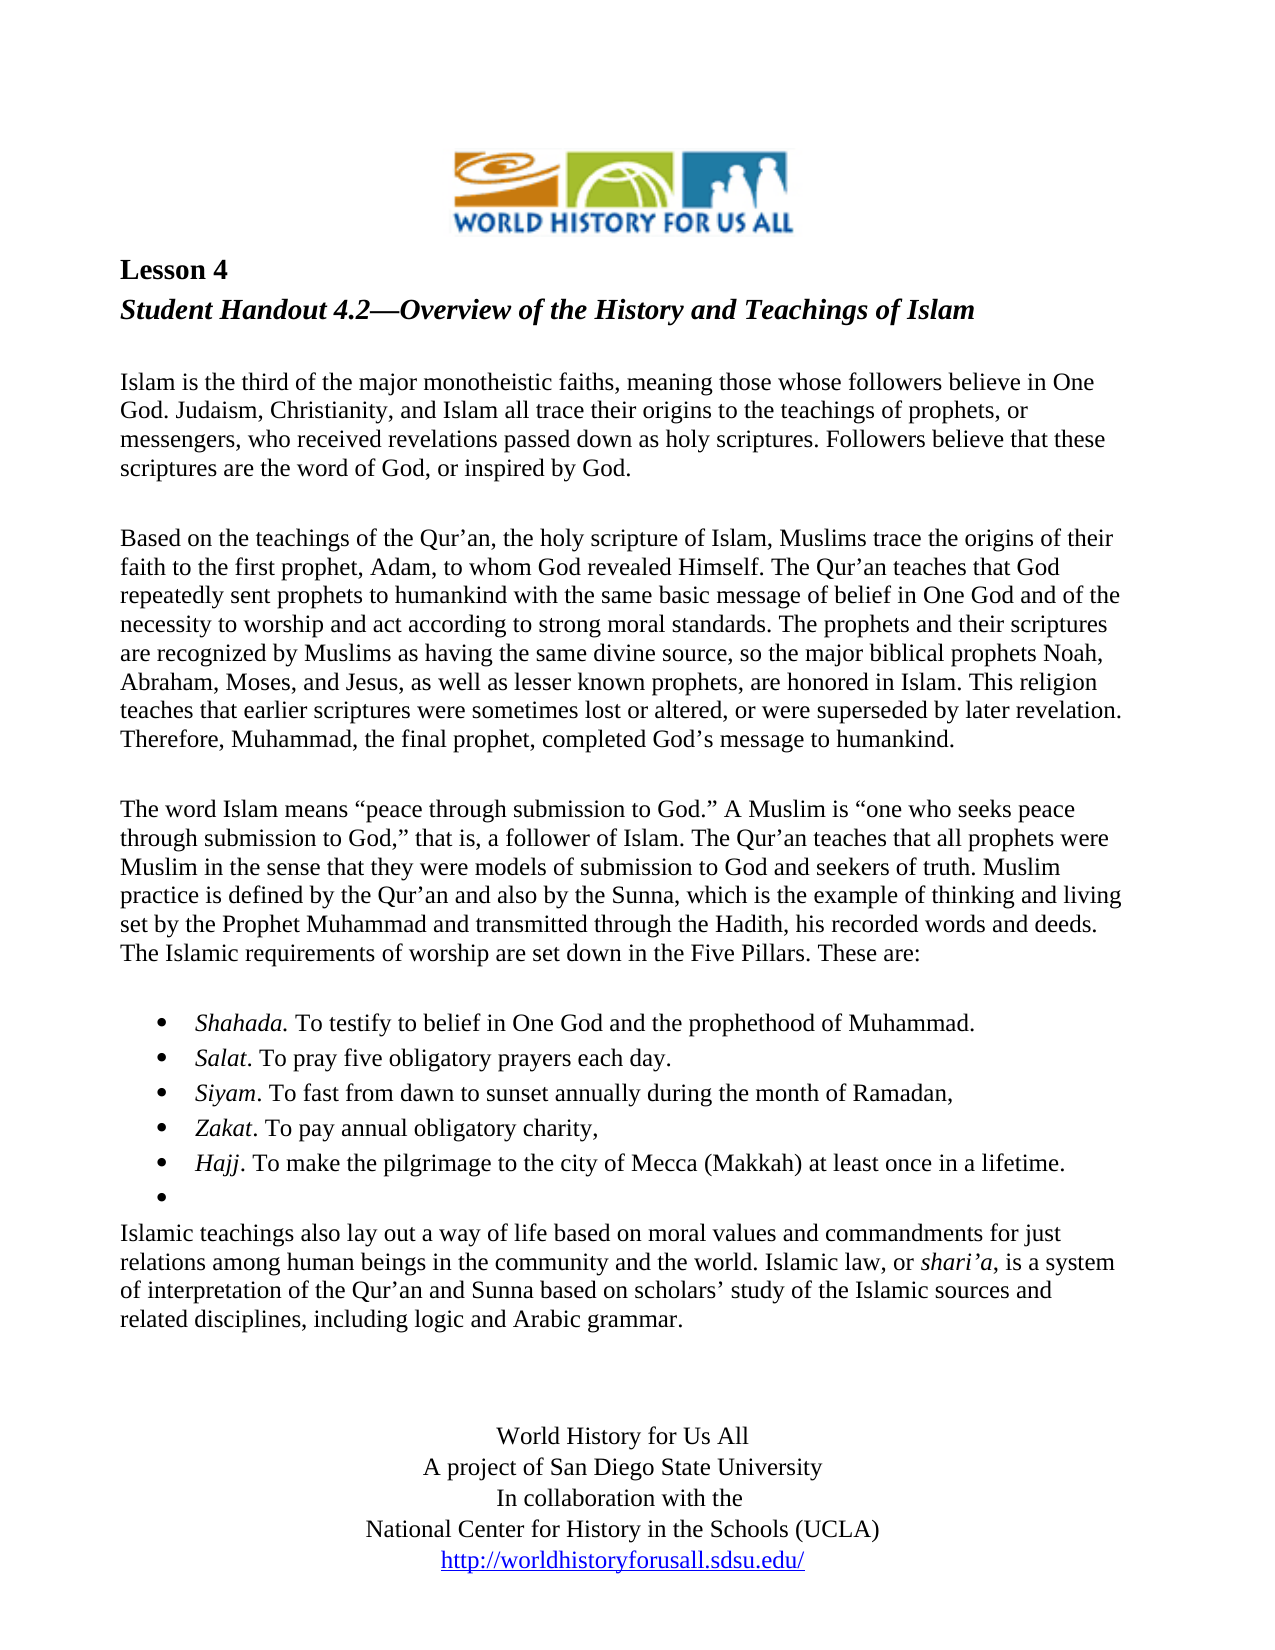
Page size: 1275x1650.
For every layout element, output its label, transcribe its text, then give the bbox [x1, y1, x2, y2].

text Based on the teachings of the Qur’an, the holy scripture of Islam, Muslims trace the origins of their faith to the first prophet, Adam, to whom God revealed Himself. The Qur’an teaches that God repeatedly sent prophets to humankind with the same basic message of belief in One God and of the necessity to worship and act according to strong moral standards. The prophets and their scriptures are recognized by Muslims as having the same divine source, so the major biblical prophets Noah, Abraham, Moses, and Jesus, as well as lesser known prophets, are honored in Islam. This religion teaches that earlier scriptures were sometimes lost or altered, or were superseded by later revelation. Therefore, Muhammad, the final prophet, completed God’s message to humankind. [120, 523, 1125, 753]
list Shahada. To testify to belief in One God and the prophethood of Muhammad. [157, 1008, 1125, 1037]
picture [442, 148, 803, 237]
text Lesson 4 [120, 252, 1125, 286]
text Student Handout 4.2—Overview of the History and Teachings of Islam [120, 292, 1125, 325]
list Zakat. To pay annual obligatory charity, [157, 1113, 1125, 1142]
list Siyam. To fast from dawn to sunset annually during the month of Ramadan, [157, 1078, 1125, 1107]
text Islamic teachings also lay out a way of life based on moral values and commandments for just relations among human beings in the community and the world. Islamic law, or shari’a, is a system of interpretation of the Qur’an and Sunna based on scholars’ study of the Islamic sources and related disciplines, including logic and Arabic grammar. [120, 1218, 1125, 1333]
text The word Islam means “peace through submission to God.” A Muslim is “one who seeks peace through submission to God,” that is, a follower of Islam. The Qur’an teaches that all prophets were Muslim in the sense that they were models of submission to God and seekers of truth. Muslim practice is defined by the Qur’an and also by the Sunna, which is the example of thinking and living set by the Prophet Muhammad and transmitted through the Hadith, his recorded words and deeds. The Islamic requirements of worship are set down in the Five Pillars. These are: [120, 794, 1125, 967]
text Islam is the third of the major monotheistic faiths, meaning those whose followers believe in One God. Judaism, Christianity, and Islam all trace their origins to the teachings of prophets, or messengers, who received revelations passed down as holy scriptures. Followers believe that these scriptures are the word of God, or inspired by God. [120, 367, 1125, 482]
list Salat. To pray five obligatory prayers each day. [157, 1043, 1125, 1072]
list Hajj. To make the pilgrimage to the city of Mecca (Makkah) at least once in a lifetime. [157, 1148, 1125, 1177]
